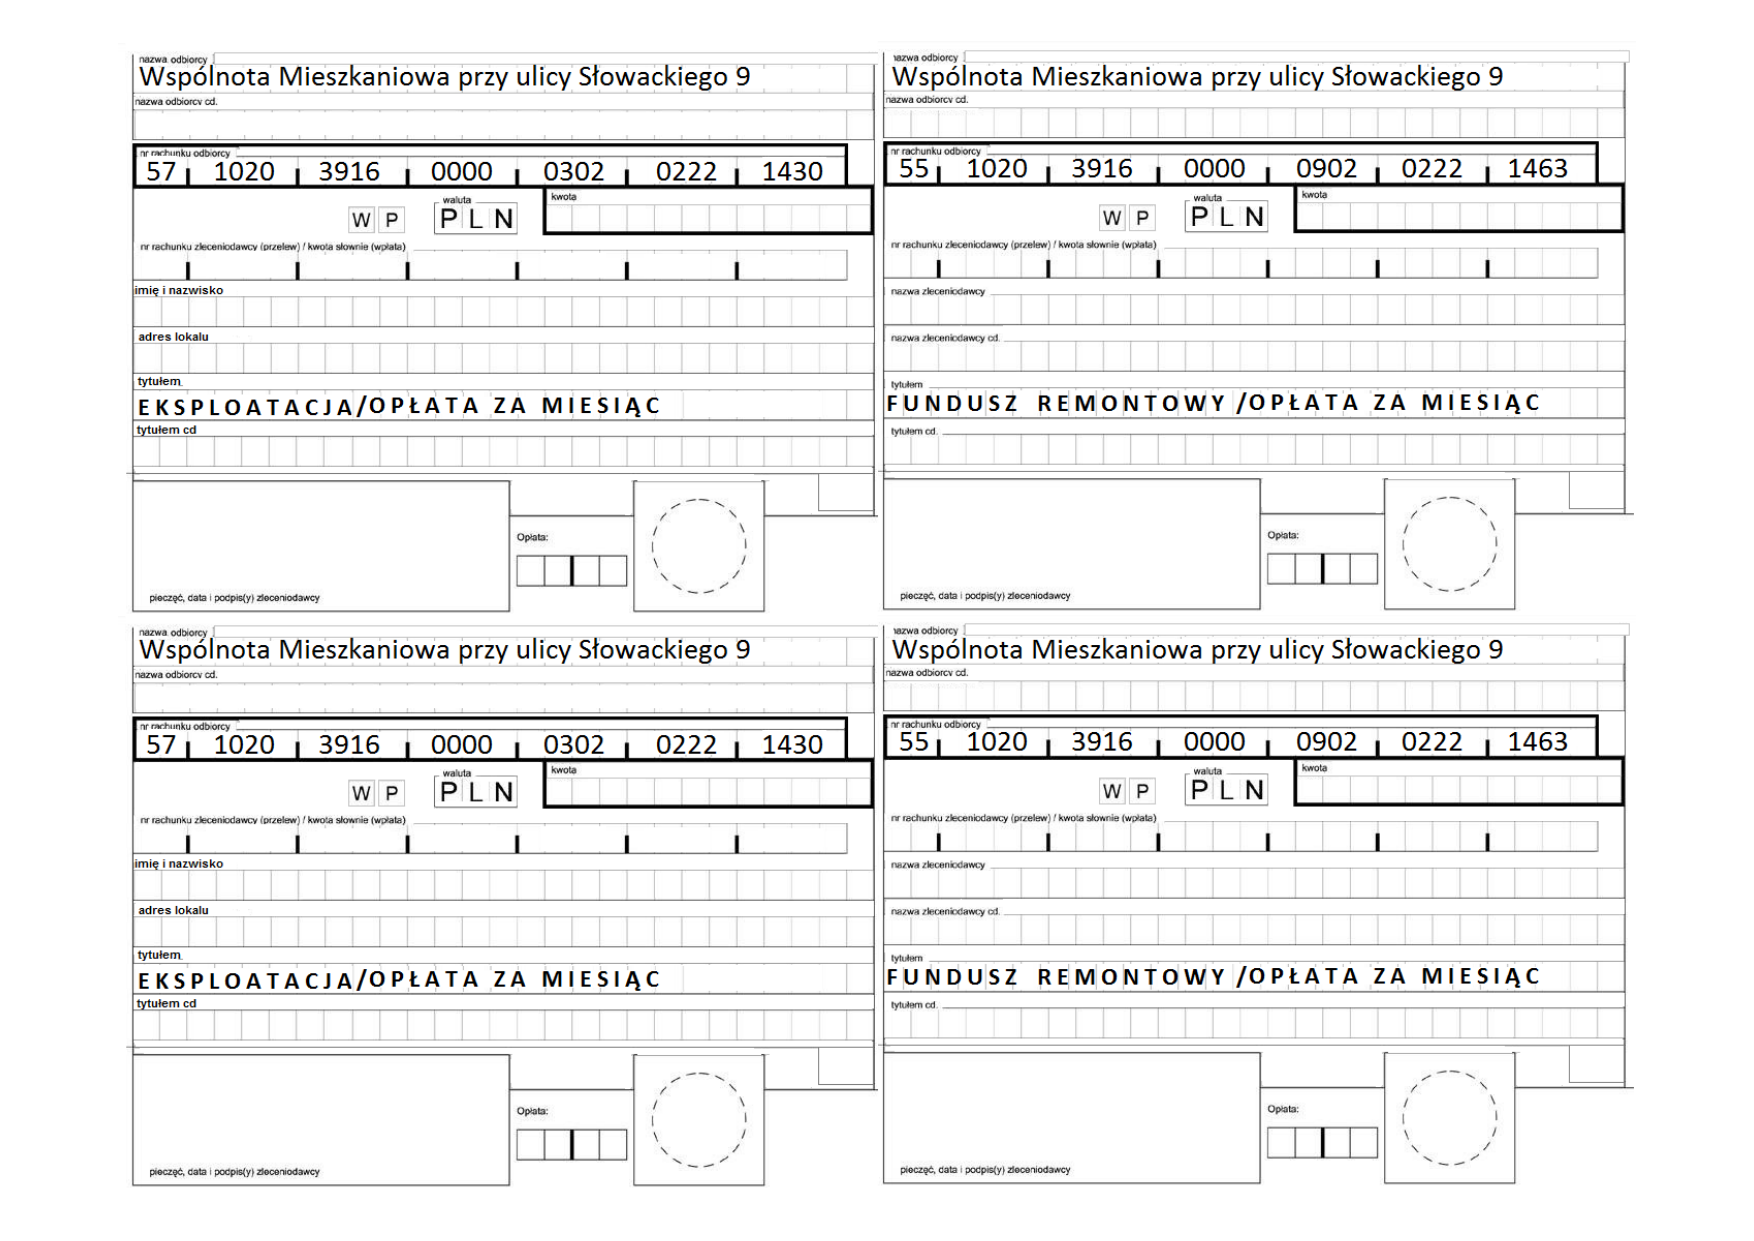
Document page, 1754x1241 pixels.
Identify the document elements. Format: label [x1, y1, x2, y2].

picture [118, 41, 1636, 1201]
